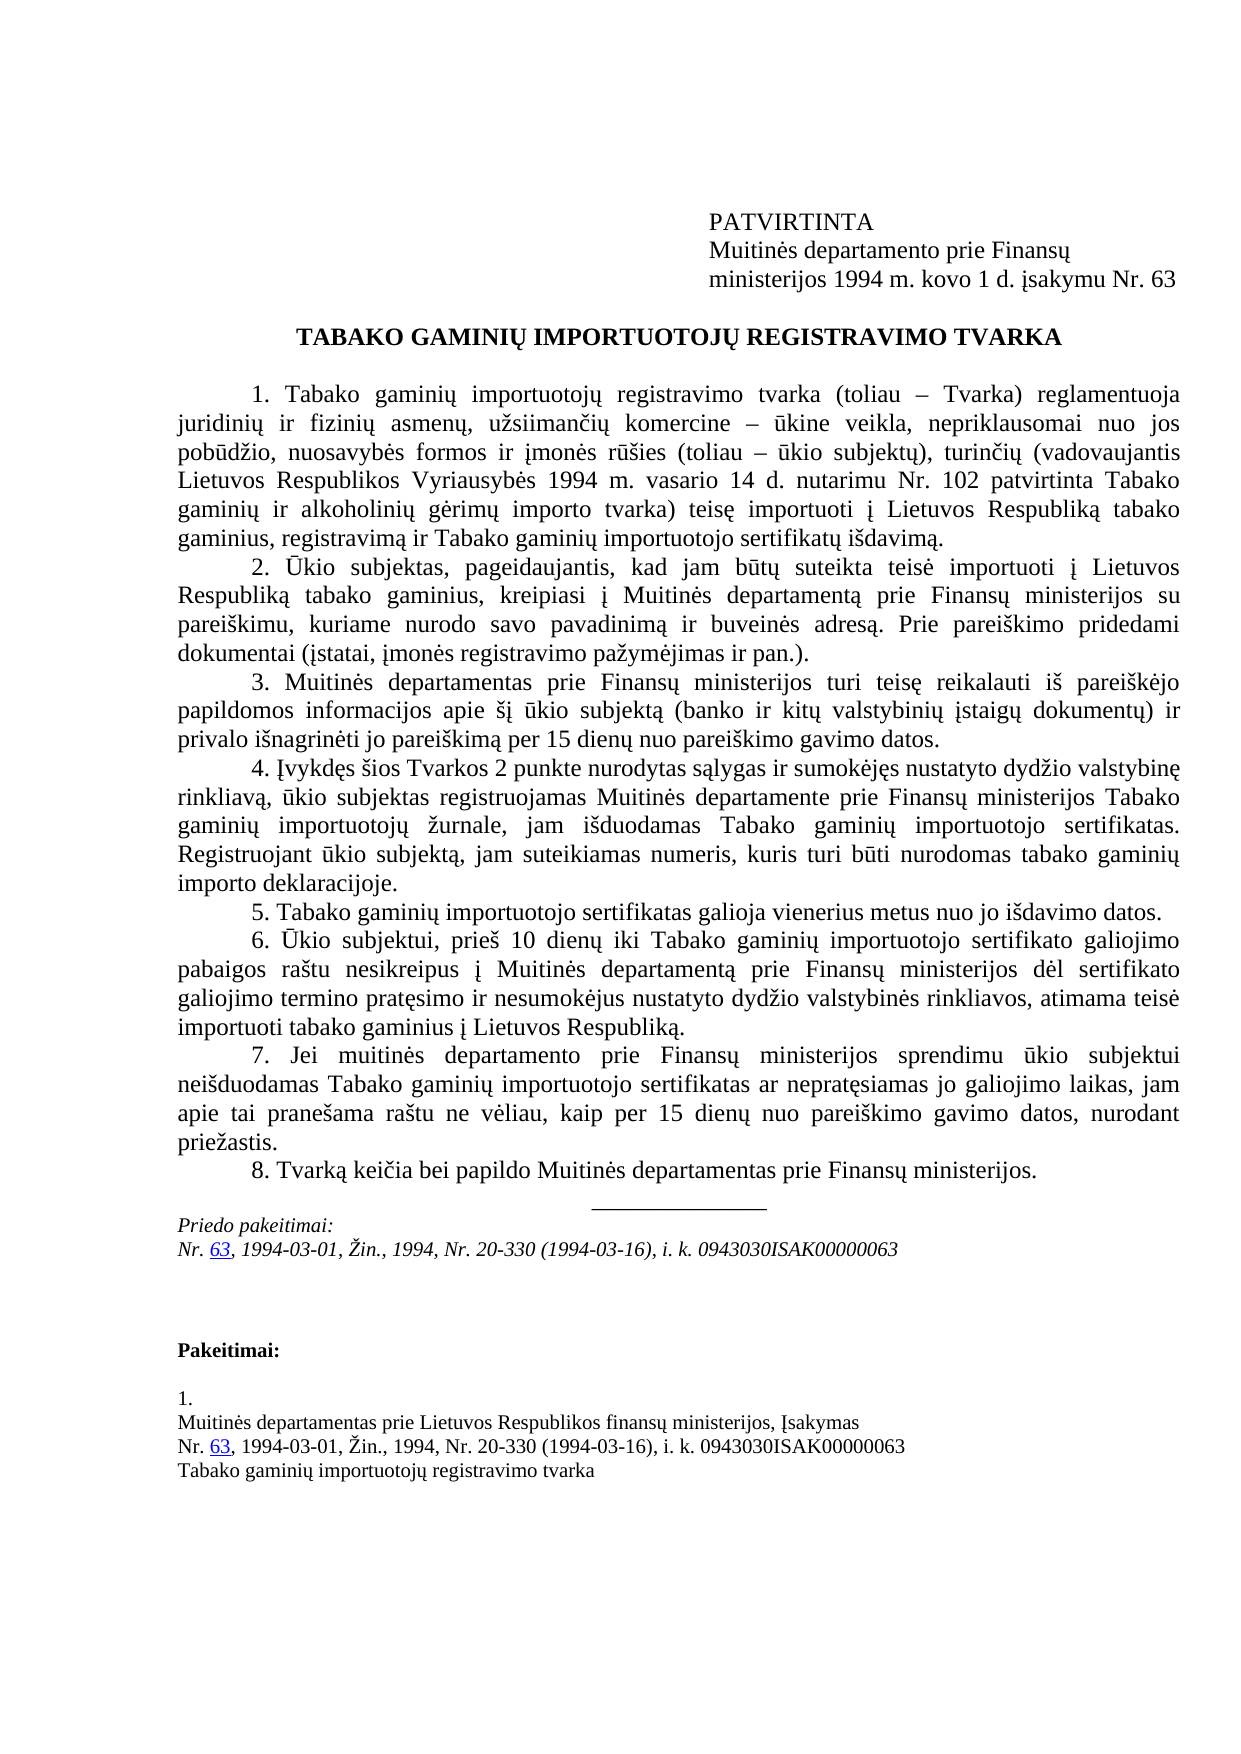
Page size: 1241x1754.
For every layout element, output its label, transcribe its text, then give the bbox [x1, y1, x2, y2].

text 7. Jei muitinės departamento prie Finansų ministerijos sprendimu ūkio subjektui neišduodamas Tabako gaminių importuotojo sertifikatas ar nepratęsiamas jo galiojimo laikas, jam apie tai pranešama raštu ne vėliau, kaip per 15 dienų nuo pareiškimo gavimo datos, nurodant priežastis. [177, 1040, 1181, 1155]
text Muitinės departamentas prie Lietuvos Respublikos finansų ministerijos, Įsakymas [177, 1410, 1181, 1434]
text Nr. 63, 1994-03-01, Žin., 1994, Nr. 20-330 (1994-03-16), i. k. 0943030ISAK00000063 [177, 1434, 1181, 1458]
text 6. Ūkio subjektui, prieš 10 dienų iki Tabako gaminių importuotojo sertifikato galiojimo pabaigos raštu nesikreipus į Muitinės departamentą prie Finansų ministerijos dėl sertifikato galiojimo termino pratęsimo ir nesumokėjus nustatyto dydžio valstybinės rinkliavos, atimama teisė importuoti tabako gaminius į Lietuvos Respubliką. [177, 925, 1181, 1040]
text 5. Tabako gaminių importuotojo sertifikatas galioja vienerius metus nuo jo išdavimo datos. [177, 897, 1181, 925]
text 1. Tabako gaminių importuotojų registravimo tvarka (toliau – Tvarka) reglamentuoja juridinių ir fizinių asmenų, užsiimančių komercine – ūkine veikla, nepriklausomai nuo jos pobūdžio, nuosavybės formos ir įmonės rūšies (toliau – ūkio subjektų), turinčių (vadovaujantis Lietuvos Respublikos Vyriausybės 1994 m. vasario 14 d. nutarimu Nr. 102 patvirtinta Tabako gaminių ir alkoholinių gėrimų importo tvarka) teisę importuoti į Lietuvos Respubliką tabako gaminius, registravimą ir Tabako gaminių importuotojo sertifikatų išdavimą. [177, 379, 1181, 552]
text ______________ [177, 1184, 1181, 1213]
text Pakeitimai: [177, 1338, 1181, 1362]
text ministerijos 1994 m. kovo 1 d. įsakymu Nr. 63 [177, 264, 1181, 293]
text TABAKO GAMINIŲ IMPORTUOTOJŲ REGISTRAVIMO TVARKA [177, 322, 1181, 350]
text 8. Tvarką keičia bei papildo Muitinės departamentas prie Finansų ministerijos. [177, 1155, 1181, 1184]
text 1. [177, 1386, 1181, 1410]
text 4. Įvykdęs šios Tvarkos 2 punkte nurodytas sąlygas ir sumokėjęs nustatyto dydžio valstybinę rinkliavą, ūkio subjektas registruojamas Muitinės departamente prie Finansų ministerijos Tabako gaminių importuotojų žurnale, jam išduodamas Tabako gaminių importuotojo sertifikatas. Registruojant ūkio subjektą, jam suteikiamas numeris, kuris turi būti nurodomas tabako gaminių importo deklaracijoje. [177, 753, 1181, 897]
text Priedo pakeitimai: [177, 1213, 1181, 1237]
text 3. Muitinės departamentas prie Finansų ministerijos turi teisę reikalauti iš pareiškėjo papildomos informacijos apie šį ūkio subjektą (banko ir kitų valstybinių įstaigų dokumentų) ir privalo išnagrinėti jo pareiškimą per 15 dienų nuo pareiškimo gavimo datos. [177, 667, 1181, 753]
text Tabako gaminių importuotojų registravimo tvarka [177, 1458, 1181, 1482]
text PATVIRTINTA [177, 207, 1181, 235]
text Nr. 63, 1994-03-01, Žin., 1994, Nr. 20-330 (1994-03-16), i. k. 0943030ISAK00000063 [177, 1237, 1181, 1261]
text 2. Ūkio subjektas, pageidaujantis, kad jam būtų suteikta teisė importuoti į Lietuvos Respubliką tabako gaminius, kreipiasi į Muitinės departamentą prie Finansų ministerijos su pareiškimu, kuriame nurodo savo pavadinimą ir buveinės adresą. Prie pareiškimo pridedami dokumentai (įstatai, įmonės registravimo pažymėjimas ir pan.). [177, 552, 1181, 667]
text Muitinės departamento prie Finansų [177, 235, 1181, 264]
